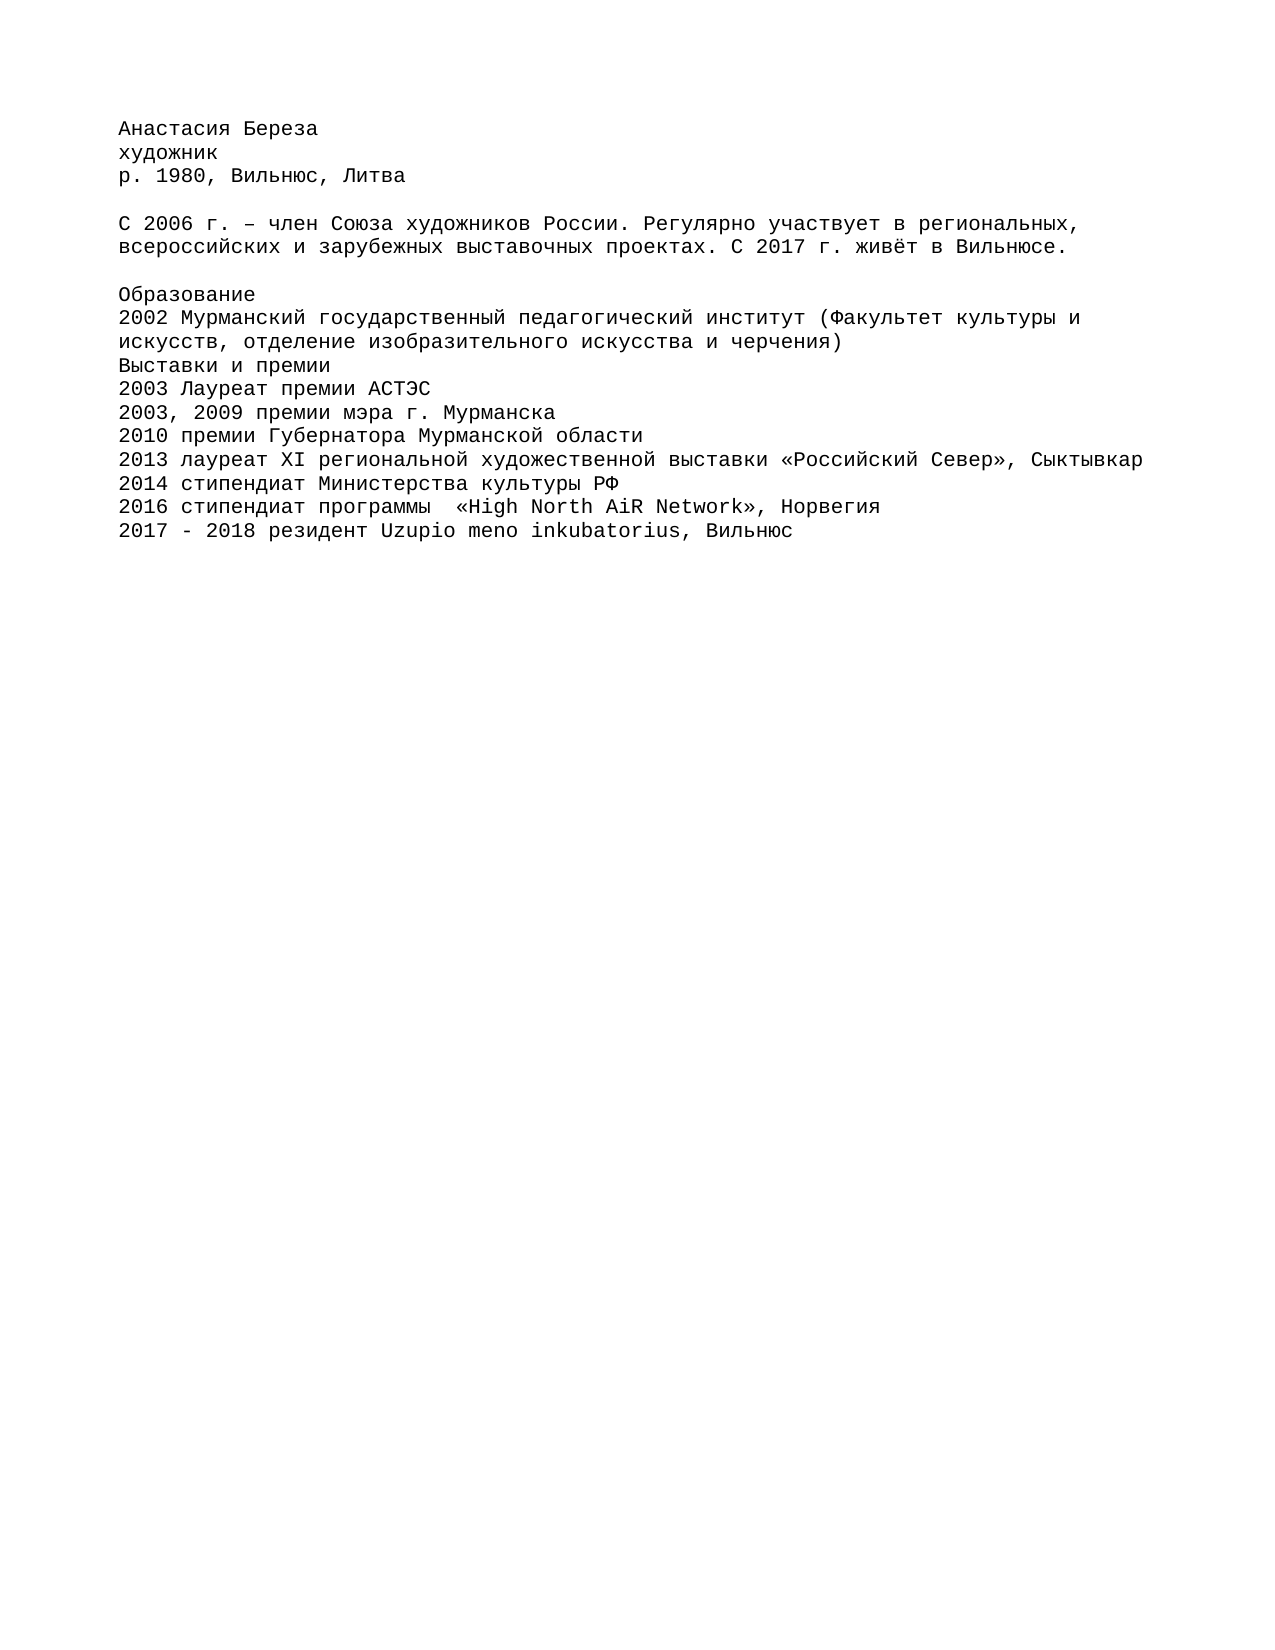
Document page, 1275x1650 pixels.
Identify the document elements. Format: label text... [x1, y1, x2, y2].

text 2014 стипендиат Министерства культуры РФ [118, 473, 1157, 496]
text 2010 премии Губернатора Мурманской области [118, 426, 1157, 449]
text 2003, 2009 премии мэра г. Мурманска [118, 402, 1157, 426]
text 2013 лауреат XI региональной художественной выставки «Российский Север», Сыктывкар [118, 449, 1157, 473]
text художник [118, 142, 1157, 165]
text 2017 - 2018 резидент Uzupio meno inkubatorius, Вильнюс [118, 520, 1157, 544]
text Анастасия Береза [118, 118, 1157, 142]
text 2016 стипендиат программы «High North AiR Network», Норвегия [118, 496, 1157, 520]
text Образование [118, 284, 1157, 307]
text р. 1980, Вильнюс, Литва [118, 165, 1157, 189]
text Выставки и премии [118, 354, 1157, 378]
text С 2006 г. – член Союза художников России. Регулярно участвует в региональных, всероссийских и зарубежных выставочных проектах. С 2017 г. живёт в Вильнюсе. [118, 213, 1157, 260]
text 2002 Мурманский государственный педагогический институт (Факультет культуры и искусств, отделение изобразительного искусства и черчения) [118, 307, 1157, 354]
text 2003 Лауреат премии АСТЭС [118, 378, 1157, 402]
